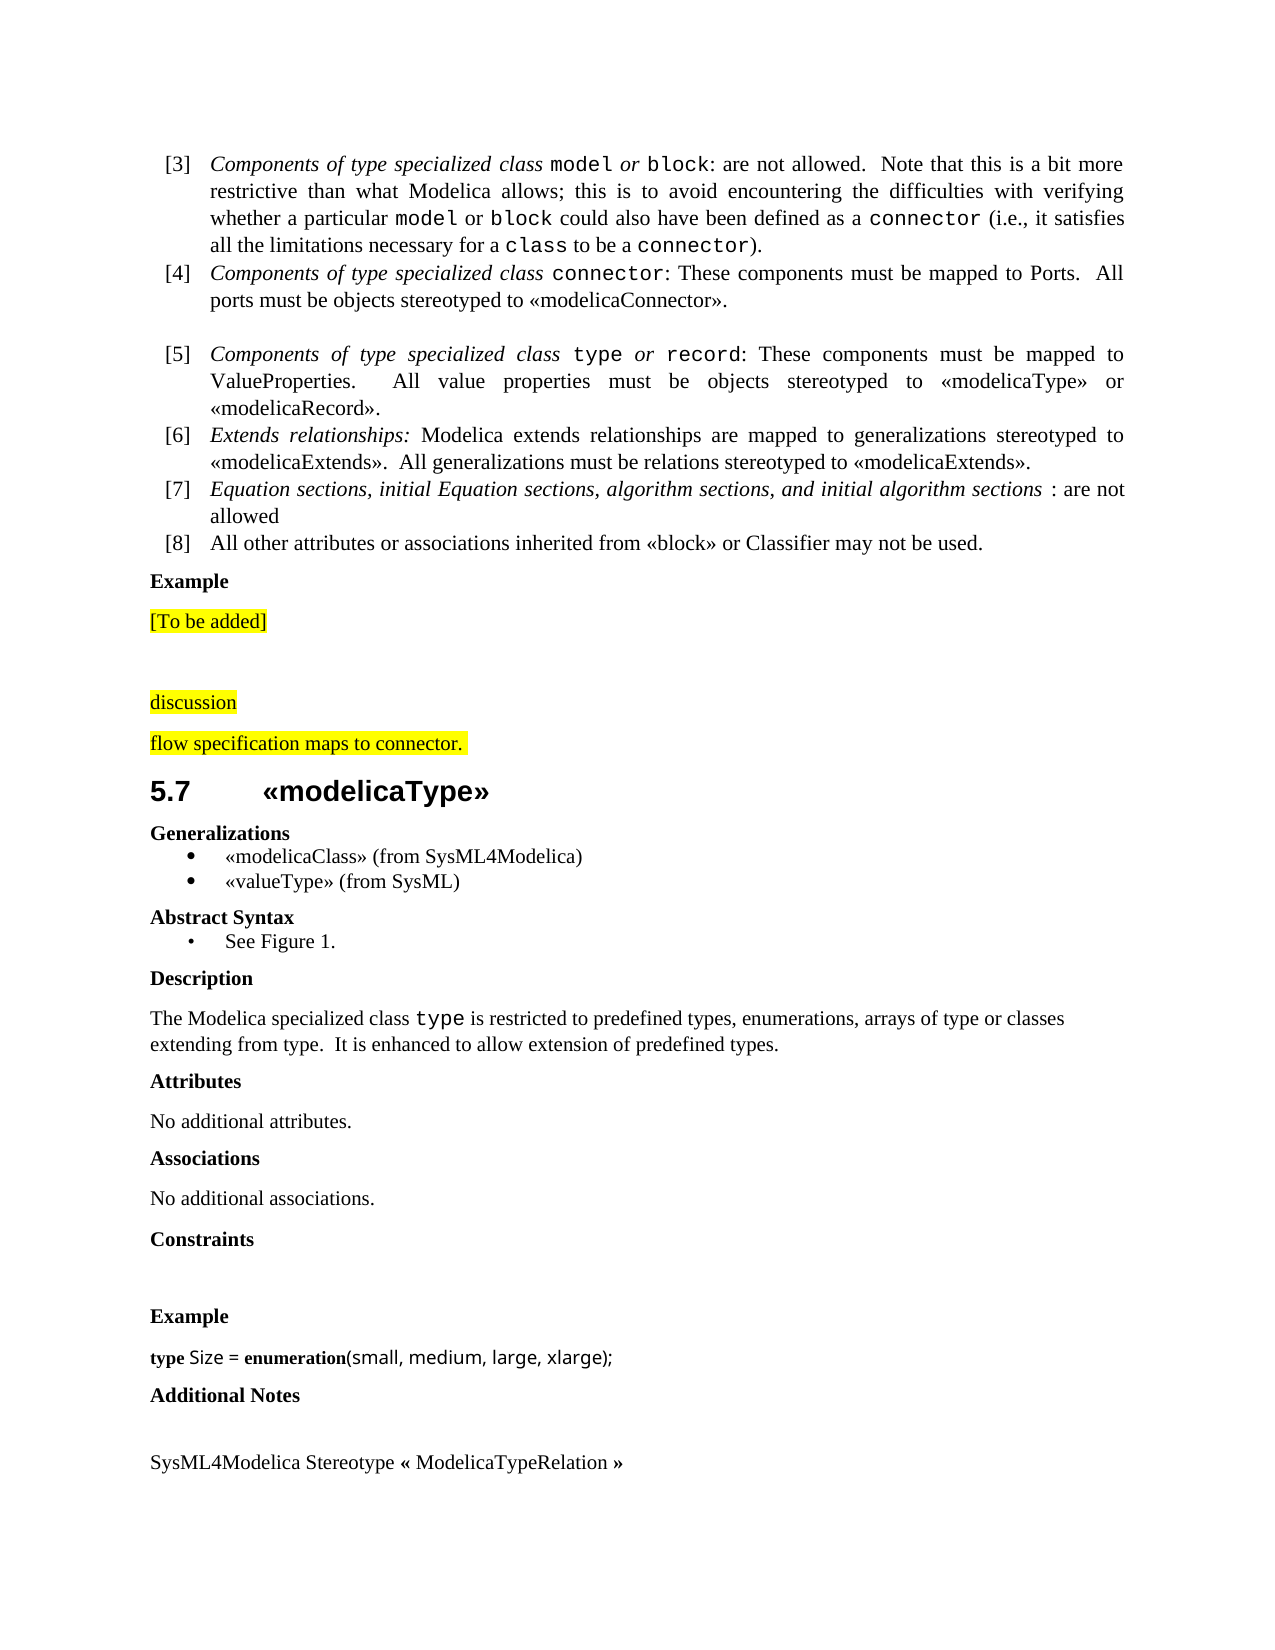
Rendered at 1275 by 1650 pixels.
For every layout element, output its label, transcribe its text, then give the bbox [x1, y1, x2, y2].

list Components of type specialized class connector: These components must be mapped to Ports. All ports must be objects stereotyped to «modelicaConnector». [165, 258, 1125, 312]
text [To be added] [150, 609, 1125, 633]
text SysML4Modelica Stereotype « ModelicaTypeRelation » [150, 1450, 1125, 1474]
subtitle Abstract Syntax [150, 905, 1125, 929]
list See Figure 1. [187, 929, 1125, 953]
text No additional attributes. [150, 1109, 1125, 1133]
subtitle Description [150, 966, 1125, 990]
list «modelicaClass» (from SysML4Modelica) [187, 844, 1125, 868]
text No additional associations. [150, 1186, 1125, 1210]
text Constraints [150, 1227, 1125, 1251]
subtitle Example [150, 569, 1125, 593]
list Equation sections, initial Equation sections, algorithm sections, and initial algorithm sections : are not allowed [165, 475, 1125, 529]
subtitle Associations [150, 1146, 1125, 1170]
text flow specification maps to connector. [150, 731, 1125, 755]
subtitle Generalizations [150, 820, 1125, 844]
list Extends relationships: Modelica extends relationships are mapped to generalizations stereotyped to «modelicaExtends». All generalizations must be relations stereotyped to «modelicaExtends». [165, 421, 1125, 475]
list Components of type specialized class model or block: are not allowed. Note that this is a bit more restrictive than what Modelica allows; this is to avoid encountering the difficulties with verifying whether a particular model or block could also have been defined as a connector (i.e., it satisfies all the limitations necessary for a class to be a connector). [165, 150, 1125, 258]
text discussion [150, 690, 1125, 714]
list Components of type specialized class type or record: These components must be mapped to ValueProperties. All value properties must be objects stereotyped to «modelicaType» or «modelicaRecord». [165, 339, 1125, 421]
text The Modelica specialized class type is restricted to predefined types, enumerations, arrays of type or classes extending from type. It is enhanced to allow extension of predefined types. [150, 1006, 1125, 1056]
list «valueType» (from SysML) [187, 868, 1125, 893]
subtitle Example [150, 1304, 1125, 1328]
list All other attributes or associations inherited from «block» or Classifier may not be used. [165, 529, 1125, 556]
subtitle «modelicaType» [150, 774, 1125, 808]
subtitle Additional Notes [150, 1382, 1125, 1407]
subtitle Attributes [150, 1068, 1125, 1093]
text type Size = enumeration(small, medium, large, xlarge); [150, 1344, 1125, 1370]
